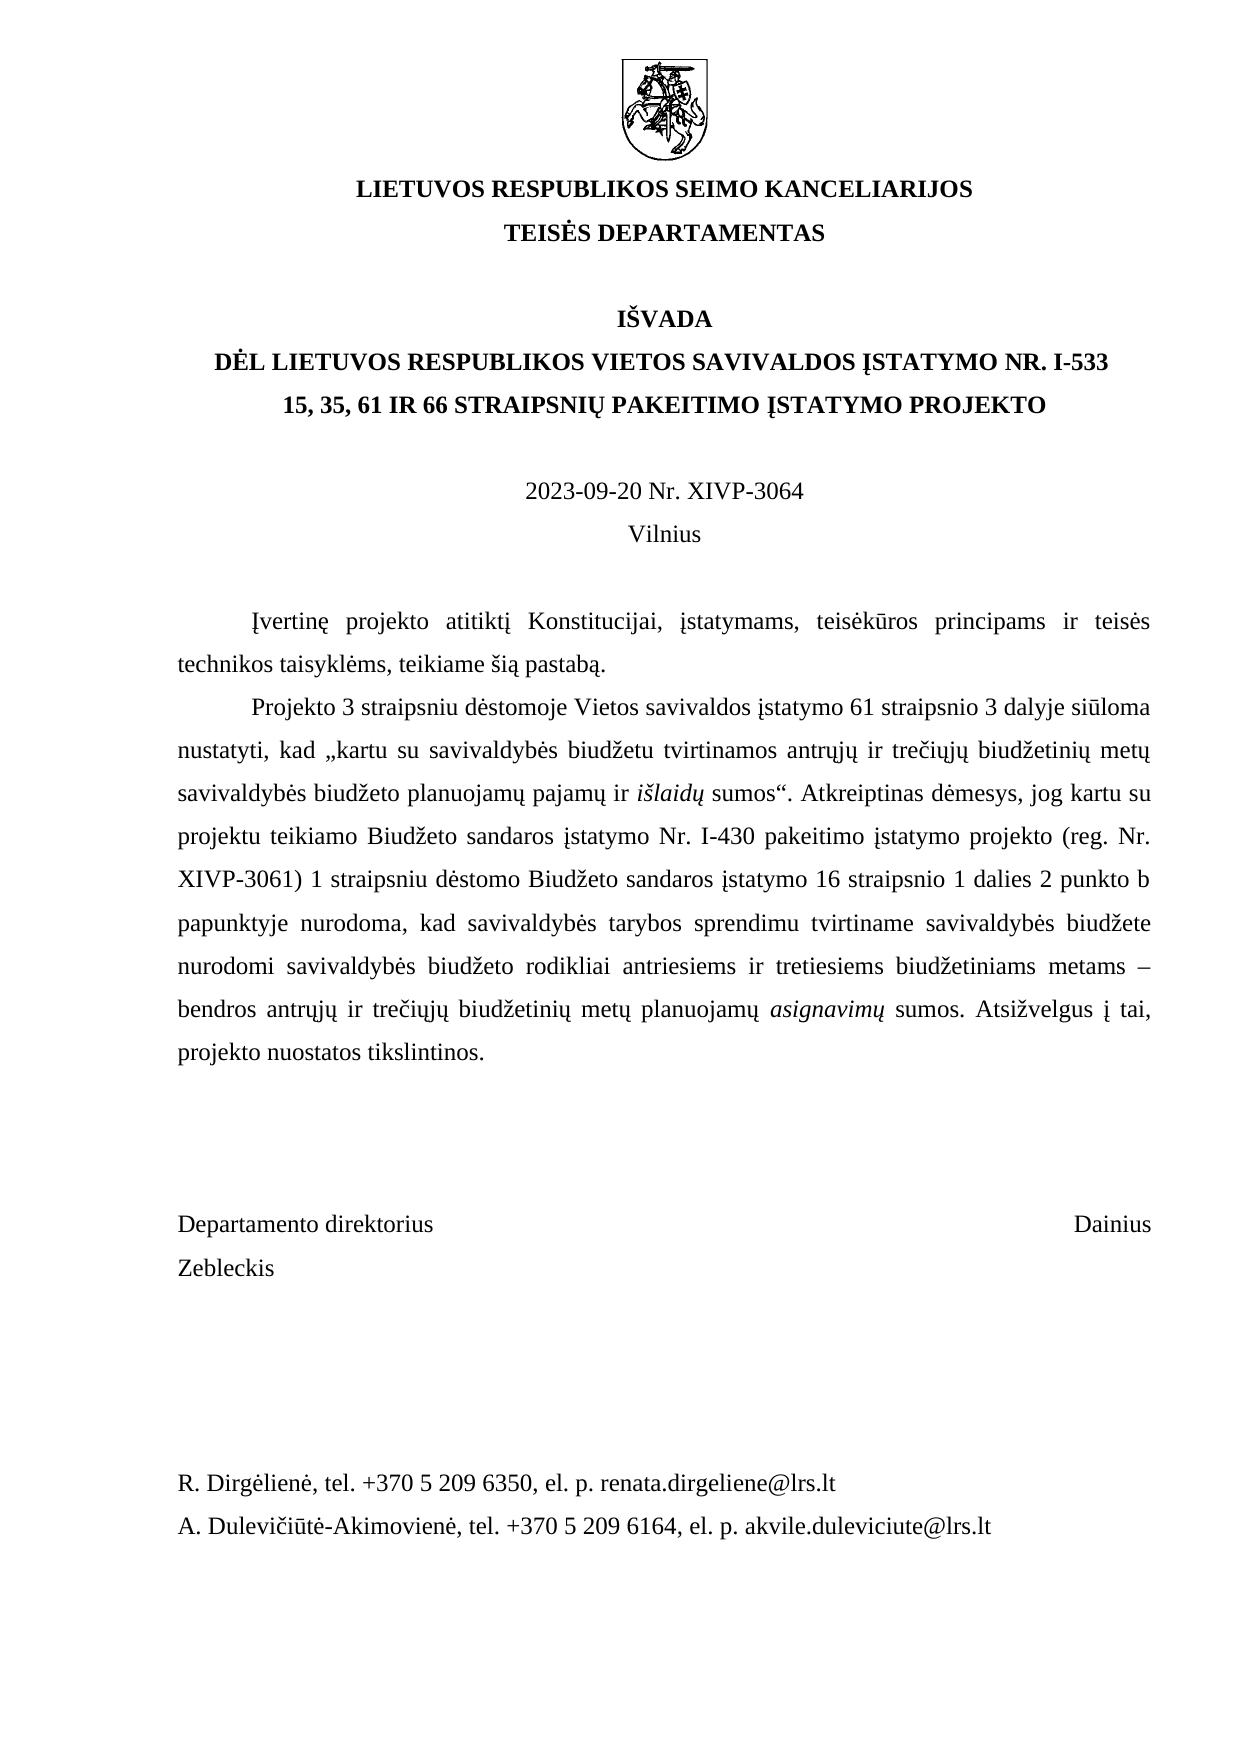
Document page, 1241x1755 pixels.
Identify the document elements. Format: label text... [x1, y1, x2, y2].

text IŠVADA [177, 304, 1152, 333]
text Vilnius [177, 519, 1152, 548]
text 15, 35, 61 IR 66 STRAIPSNIŲ PAKEITIMO ĮSTATYMO PROJEKTO [177, 390, 1152, 419]
text R. Dirgėlienė, tel. +370 5 209 6350, el. p. renata.dirgeliene@lrs.lt [177, 1468, 1152, 1497]
text Departamento direktorius Dainius Zebleckis [177, 1209, 1152, 1281]
text Projekto 3 straipsniu dėstomoje Vietos savivaldos įstatymo 61 straipsnio 3 dalyje siūloma nustatyti, kad „kartu su savivaldybės biudžetu tvirtinamos antrųjų ir trečiųjų biudžetinių metų savivaldybės biudžeto planuojamų pajamų ir išlaidų sumos“. Atkreiptinas dėmesys, jog kartu su projektu teikiamo Biudžeto sandaros įstatymo Nr. I-430 pakeitimo įstatymo projekto (reg. Nr. XIVP-3061) 1 straipsniu dėstomo Biudžeto sandaros įstatymo 16 straipsnio 1 dalies 2 punkto b papunktyje nurodoma, kad savivaldybės tarybos sprendimu tvirtiname savivaldybės biudžete nurodomi savivaldybės biudžeto rodikliai antriesiems ir tretiesiems biudžetiniams metams – bendros antrųjų ir trečiųjų biudžetinių metų planuojamų asignavimų sumos. Atsižvelgus į tai, projekto nuostatos tikslintinos. [177, 692, 1152, 1066]
text DĖL LIETUVOS RESPUBLIKOS VIETOS SAVIVALDOS ĮSTATYMO NR. I-533 [177, 347, 1152, 376]
text A. Dulevičiūtė-Akimovienė, tel. +370 5 209 6164, el. p. akvile.duleviciute@lrs.lt [177, 1511, 1152, 1540]
text 2023-09-20 Nr. XIVP-3064 [177, 476, 1152, 505]
text Įvertinę projekto atitiktį Konstitucijai, įstatymams, teisėkūros principams ir teisės technikos taisyklėms, teikiame šią pastabą. [177, 606, 1152, 678]
subtitle TEISĖS DEPARTAMENTAS [177, 218, 1152, 246]
text LIETUVOS RESPUBLIKOS SEIMO KANCELIARIJOS [177, 174, 1152, 203]
